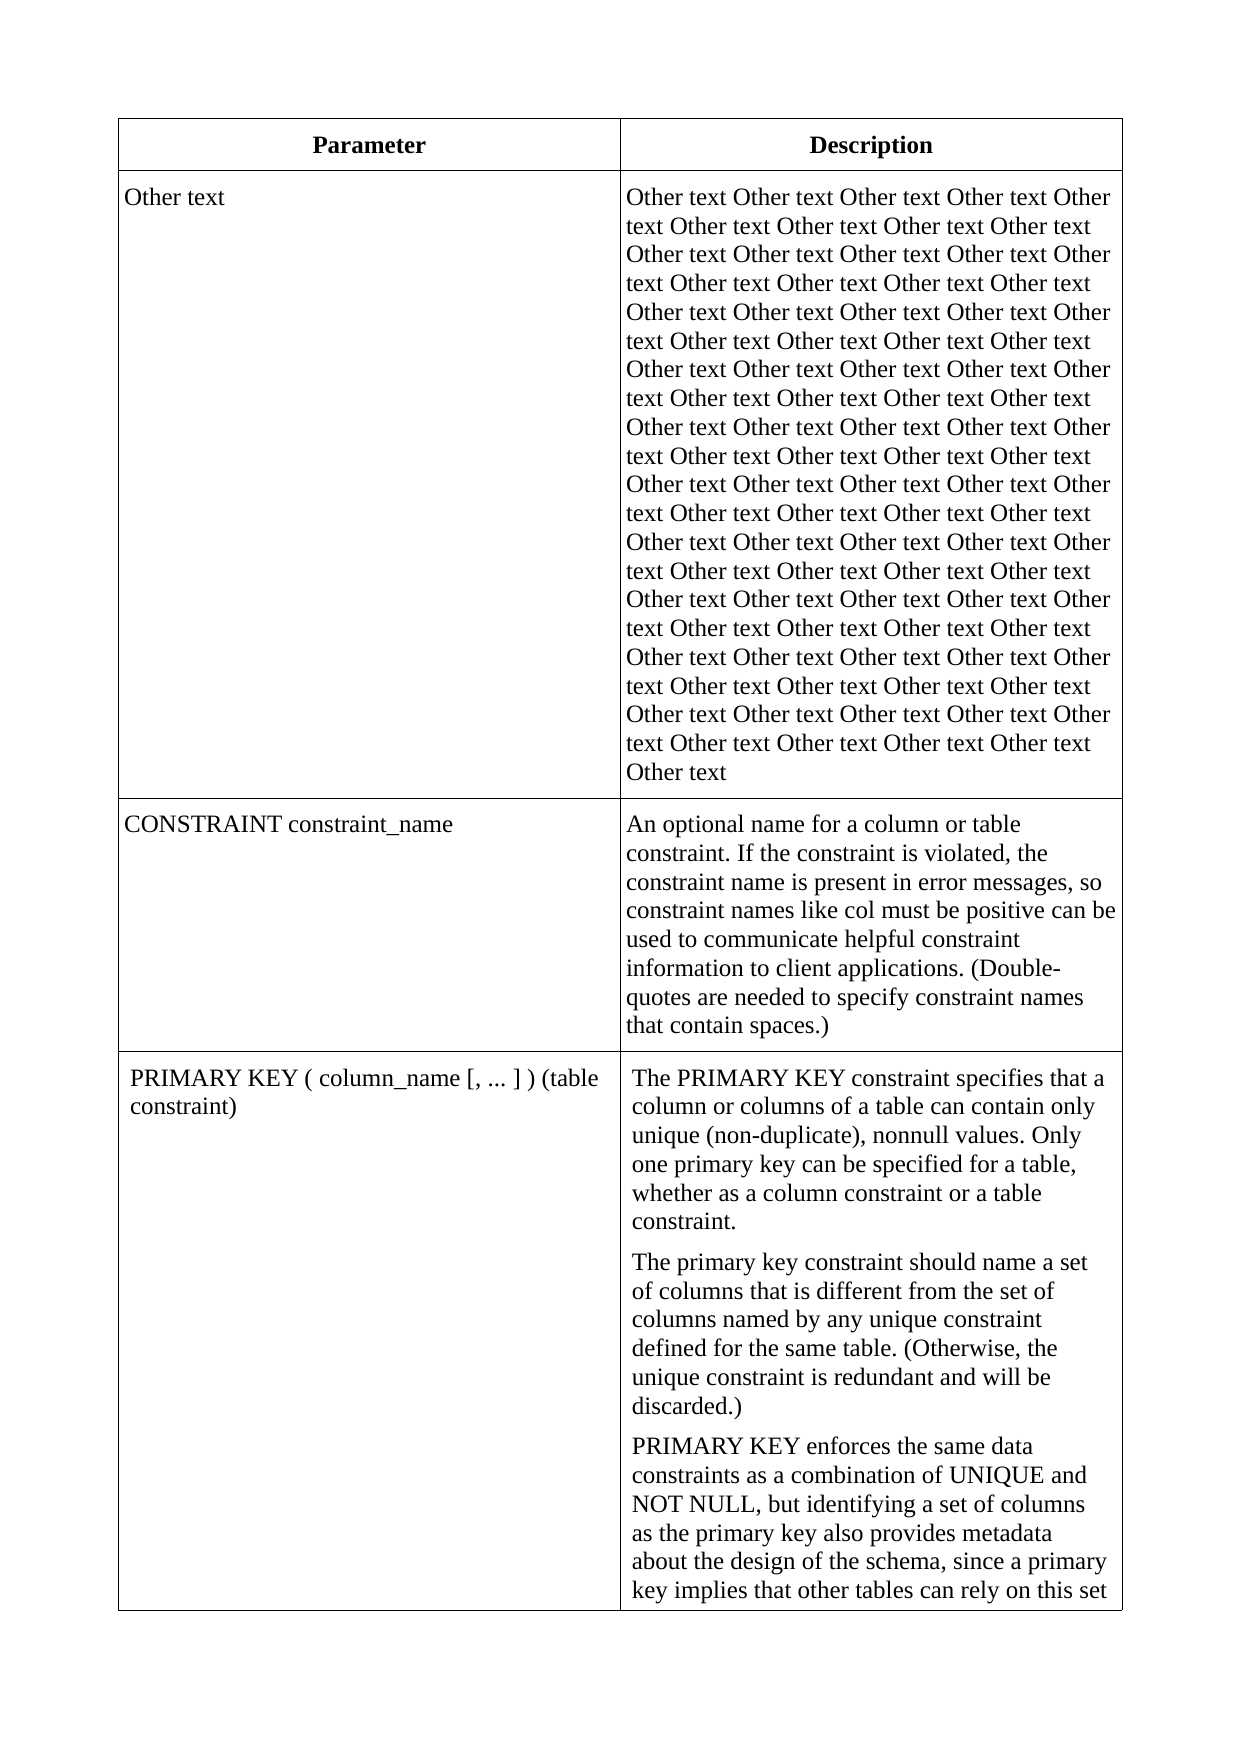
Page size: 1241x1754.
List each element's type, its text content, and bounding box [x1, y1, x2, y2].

table_cell CONSTRAINT constraint_name [119, 799, 620, 1051]
table_header Description [621, 119, 1122, 170]
table_header Parameter [119, 119, 620, 170]
table_cell PRIMARY KEY ( column_name [, ... ] ) (table constraint) [119, 1052, 620, 1610]
table_cell Other text Other text Other text Other text Other text Other text Other text Other text Other text Other text Other text Other text Other text Other text Other text Other text Other text Other text Other text Other text Other text Other text Other text Other text Other text Other text Other text Other text Other text Other text Other text Other text Other text Other text Other text Other text Other text Other text Other text Other text Other text Other text Other text Other text Other text Other text Other text Other text Other text Other text Other text Other text Other text Other text Other text Other text Other text Other text Other text Other text Other text Other text Other text Other text Other text Other text Other text Other text Other text Other text Other text Other text Other text Other text Other text Other text Other text Other text Other text Other text Other text Other text Other text Other text Other text Other text Other text Other text Other text Other text Other text [621, 171, 1122, 797]
table_cell The PRIMARY KEY constraint specifies that a column or columns of a table can contain only unique (non-duplicate), nonnull values. Only one primary key can be specified for a table, whether as a column constraint or a table constraint. The primary key constraint should name a set of columns that is different from the set of columns named by any unique constraint defined for the same table. (Otherwise, the unique constraint is redundant and will be discarded.) PRIMARY KEY enforces the same data constraints as a combination of UNIQUE and NOT NULL, but identifying a set of columns as the primary key also provides metadata about the design of the schema, since a primary key implies that other tables can rely on this set [621, 1052, 1122, 1610]
table_cell An optional name for a column or table constraint. If the constraint is violated, the constraint name is present in error messages, so constraint names like col must be positive can be used to communicate helpful constraint information to client applications. (Double-quotes are needed to specify constraint names that contain spaces.) [621, 799, 1122, 1051]
table_cell Other text [119, 171, 620, 797]
